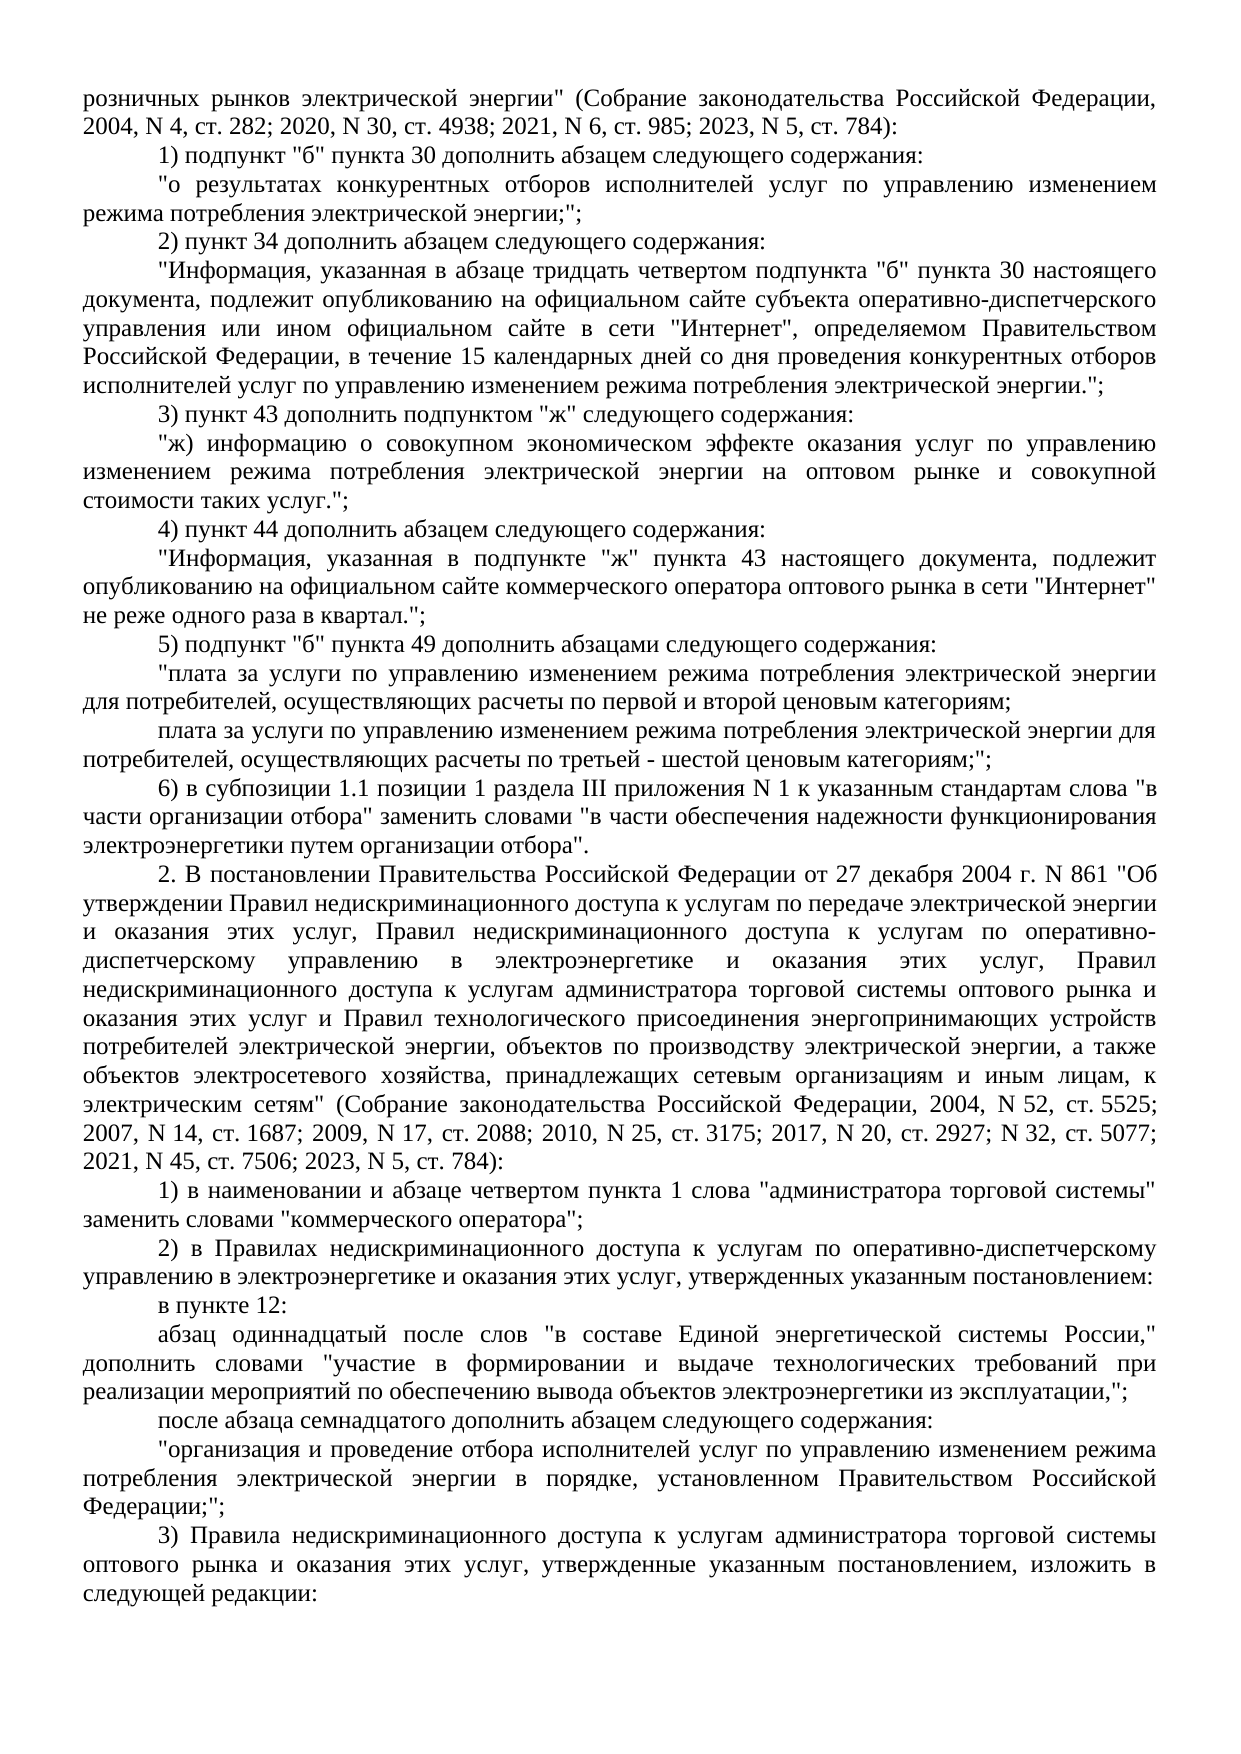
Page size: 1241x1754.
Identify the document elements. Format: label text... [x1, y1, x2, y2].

text 4) пункт 44 дополнить абзацем следующего содержания: [83, 514, 1157, 543]
text 1) подпункт "б" пункта 30 дополнить абзацем следующего содержания: [83, 140, 1157, 169]
text "организация и проведение отбора исполнителей услуг по управлению изменением режима потребления электрической энергии в порядке, установленном Правительством Российской Федерации;"; [83, 1434, 1157, 1520]
text 2. В постановлении Правительства Российской Федерации от 27 декабря 2004 г. N 861 "Об утверждении Правил недискриминационного доступа к услугам по передаче электрической энергии и оказания этих услуг, Правил недискриминационного доступа к услугам по оперативно-диспетчерскому управлению в электроэнергетике и оказания этих услуг, Правил недискриминационного доступа к услугам администратора торговой системы оптового рынка и оказания этих услуг и Правил технологического присоединения энергопринимающих устройств потребителей электрической энергии, объектов по производству электрической энергии, а также объектов электросетевого хозяйства, принадлежащих сетевым организациям и иным лицам, к электрическим сетям" (Собрание законодательства Российской Федерации, 2004, N 52, ст. 5525; 2007, N 14, ст. 1687; 2009, N 17, ст. 2088; 2010, N 25, ст. 3175; 2017, N 20, ст. 2927; N 32, ст. 5077; 2021, N 45, ст. 7506; 2023, N 5, ст. 784): [83, 859, 1157, 1175]
text 6) в субпозиции 1.1 позиции 1 раздела III приложения N 1 к указанным стандартам слова "в части организации отбора" заменить словами "в части обеспечения надежности функционирования электроэнергетики путем организации отбора". [83, 773, 1157, 859]
text 2) в Правилах недискриминационного доступа к услугам по оперативно-диспетчерскому управлению в электроэнергетике и оказания этих услуг, утвержденных указанным постановлением: [83, 1233, 1157, 1290]
text "Информация, указанная в абзаце тридцать четвертом подпункта "б" пункта 30 настоящего документа, подлежит опубликованию на официальном сайте субъекта оперативно-диспетчерского управления или ином официальном сайте в сети "Интернет", определяемом Правительством Российской Федерации, в течение 15 календарных дней со дня проведения конкурентных отборов исполнителей услуг по управлению изменением режима потребления электрической энергии."; [83, 255, 1157, 399]
text плата за услуги по управлению изменением режима потребления электрической энергии для потребителей, осуществляющих расчеты по третьей - шестой ценовым категориям;"; [83, 715, 1157, 773]
text 2) пункт 34 дополнить абзацем следующего содержания: [83, 226, 1157, 255]
text розничных рынков электрической энергии" (Собрание законодательства Российской Федерации, 2004, N 4, ст. 282; 2020, N 30, ст. 4938; 2021, N 6, ст. 985; 2023, N 5, ст. 784): [83, 83, 1157, 140]
text после абзаца семнадцатого дополнить абзацем следующего содержания: [83, 1405, 1157, 1434]
text 5) подпункт "б" пункта 49 дополнить абзацами следующего содержания: [83, 629, 1157, 658]
text 1) в наименовании и абзаце четвертом пункта 1 слова "администратора торговой системы" заменить словами "коммерческого оператора"; [83, 1175, 1157, 1233]
text абзац одиннадцатый после слов "в составе Единой энергетической системы России," дополнить словами "участие в формировании и выдаче технологических требований при реализации мероприятий по обеспечению вывода объектов электроэнергетики из эксплуатации,"; [83, 1319, 1157, 1405]
text "ж) информацию о совокупном экономическом эффекте оказания услуг по управлению изменением режима потребления электрической энергии на оптовом рынке и совокупной стоимости таких услуг."; [83, 428, 1157, 514]
text "о результатах конкурентных отборов исполнителей услуг по управлению изменением режима потребления электрической энергии;"; [83, 169, 1157, 226]
text 3) пункт 43 дополнить подпунктом "ж" следующего содержания: [83, 399, 1157, 428]
text "Информация, указанная в подпункте "ж" пункта 43 настоящего документа, подлежит опубликованию на официальном сайте коммерческого оператора оптового рынка в сети "Интернет" не реже одного раза в квартал."; [83, 543, 1157, 629]
text "плата за услуги по управлению изменением режима потребления электрической энергии для потребителей, осуществляющих расчеты по первой и второй ценовым категориям; [83, 658, 1157, 715]
text 3) Правила недискриминационного доступа к услугам администратора торговой системы оптового рынка и оказания этих услуг, утвержденные указанным постановлением, изложить в следующей редакции: [83, 1520, 1157, 1606]
text в пункте 12: [83, 1290, 1157, 1319]
